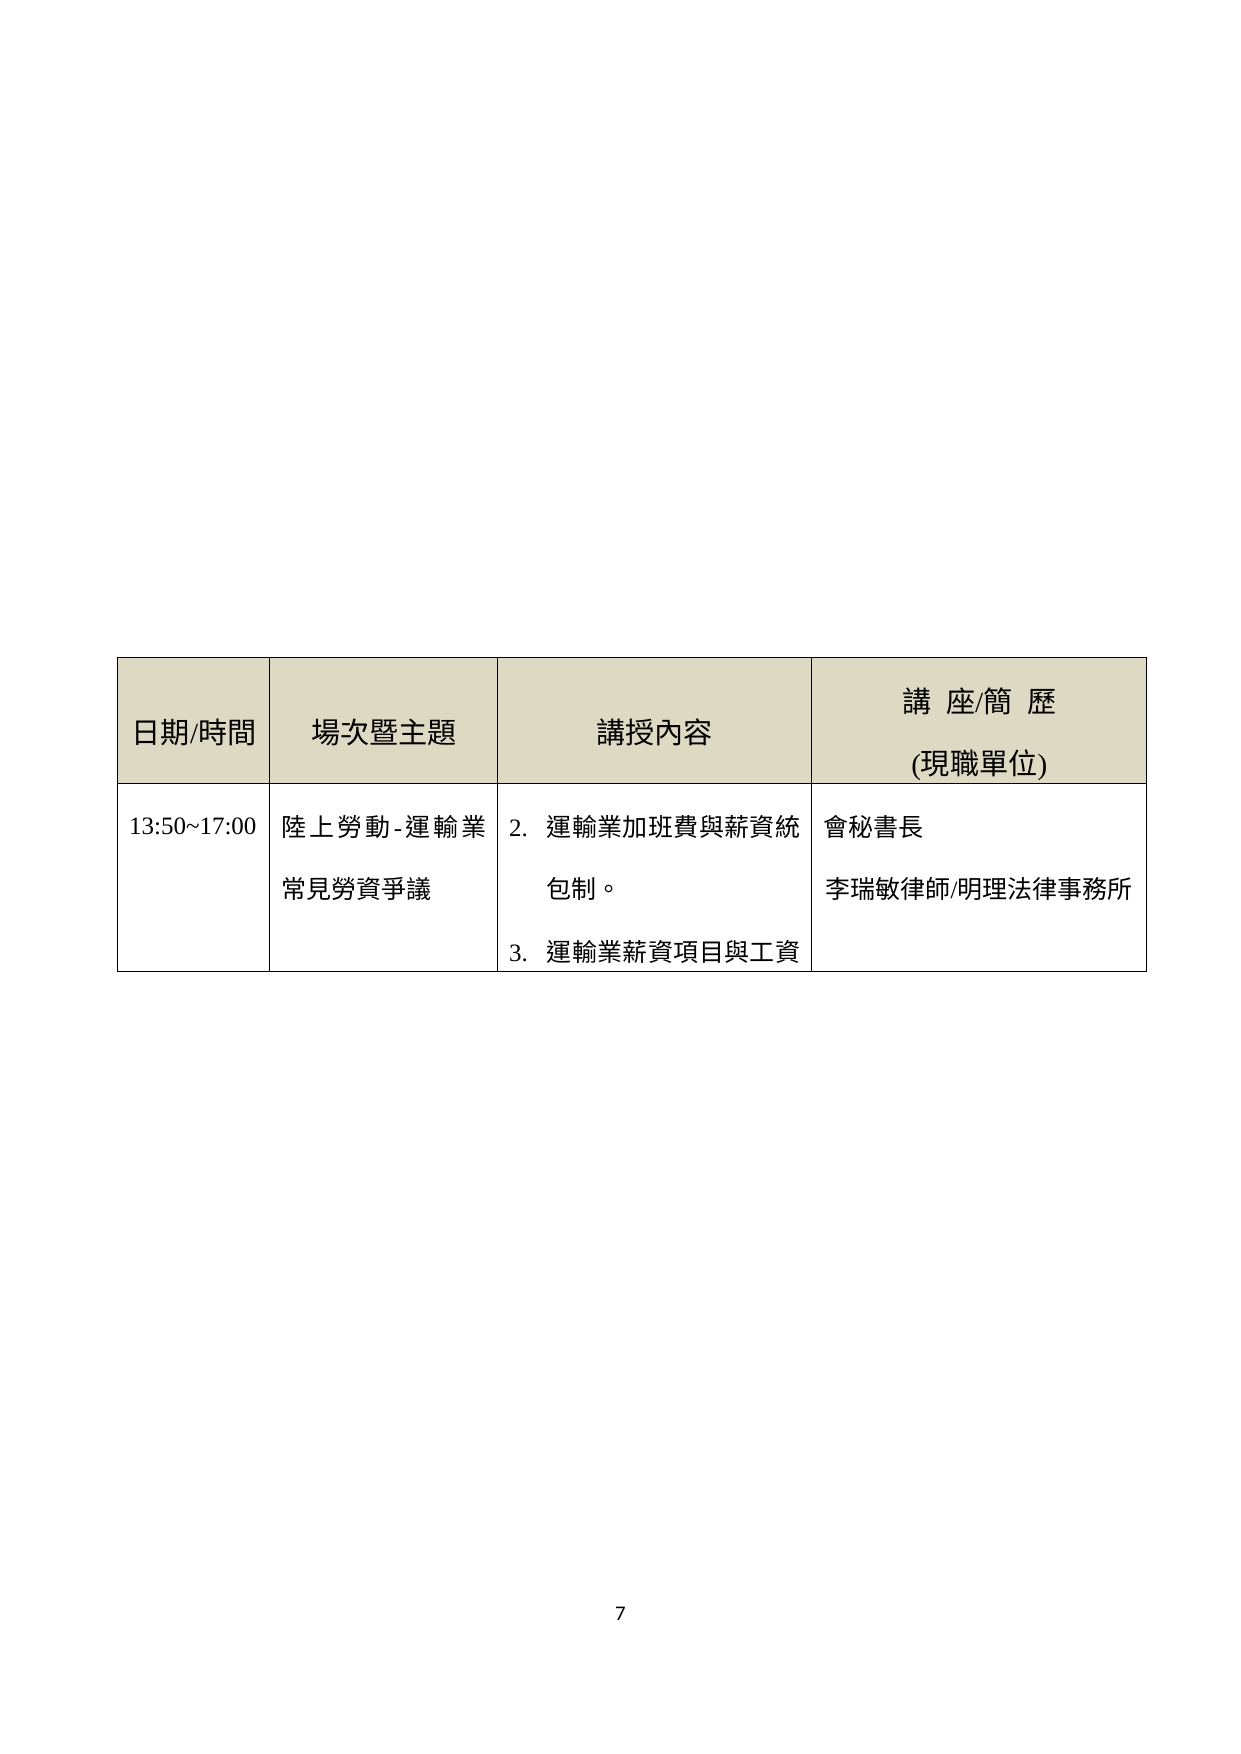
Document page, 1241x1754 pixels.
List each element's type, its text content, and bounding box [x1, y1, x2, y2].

table_header 講 座/簡 歷 (現職單位) [812, 658, 1146, 783]
table_header 講授內容 [498, 658, 811, 783]
table_header 場次暨主題 [270, 658, 497, 783]
table_cell 會秘書長 李瑞敏律師/明理法律事務所 [812, 784, 1146, 971]
table_cell 陸上勞動-運輸業常見勞資爭議 [270, 784, 497, 971]
table_header 日期/時間 [118, 658, 269, 783]
table_cell 運輸業之工時認定。 運輸業加班費與薪資統包制。 運輸業薪資項目與工資認定。 運輸業特殊勞動爭議。 [498, 784, 811, 971]
table_cell 13:50~17:00 [118, 784, 269, 971]
